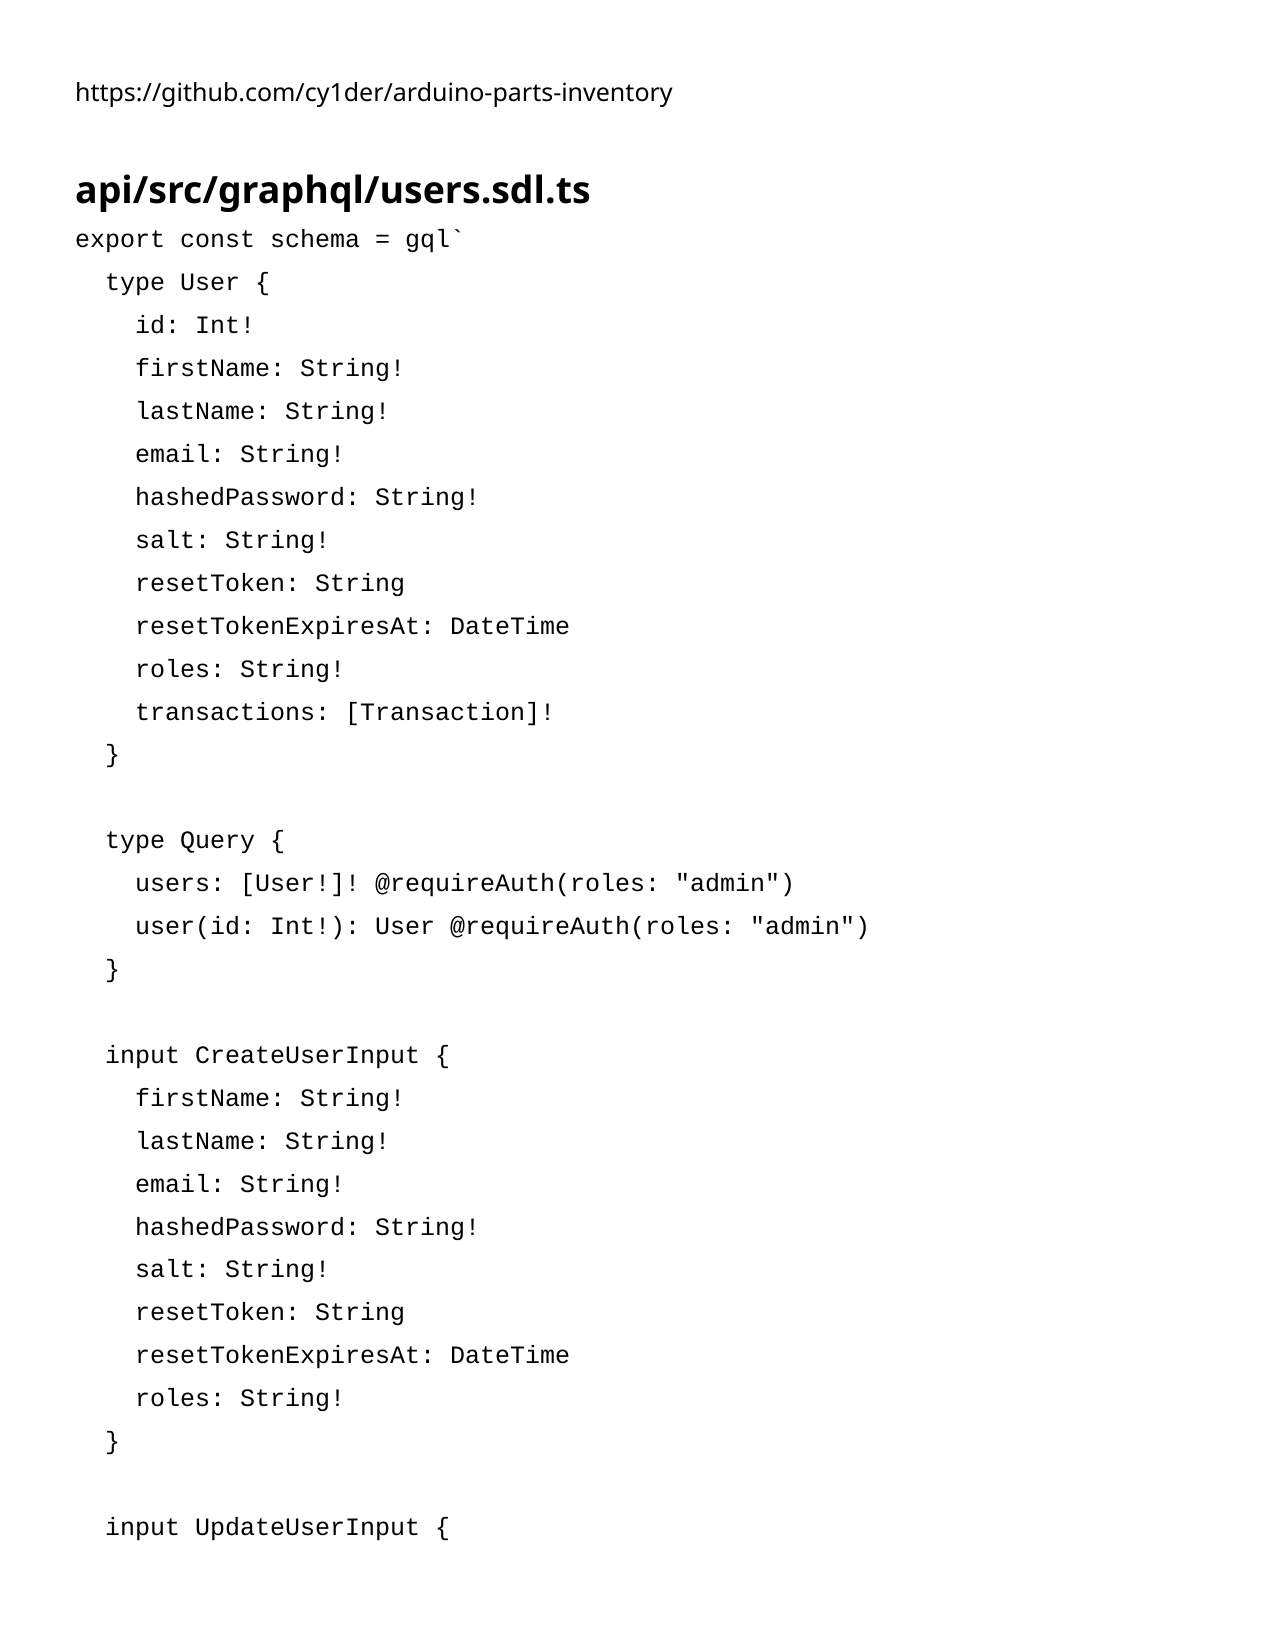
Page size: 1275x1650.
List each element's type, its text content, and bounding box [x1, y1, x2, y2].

text users: [User!]! @requireAuth(roles: "admin") [75, 871, 1200, 899]
text input UpdateUserInput { [75, 1514, 1200, 1543]
text id: Int! [75, 313, 1200, 341]
text resetTokenExpiresAt: DateTime [75, 613, 1200, 642]
subtitle api/src/graphql/users.sdl.ts [75, 163, 1200, 214]
text firstName: String! [75, 1085, 1200, 1114]
text roles: String! [75, 1386, 1200, 1414]
text lastName: String! [75, 1128, 1200, 1157]
text type User { [75, 270, 1200, 298]
text hashedPassword: String! [75, 484, 1200, 513]
text lastName: String! [75, 399, 1200, 427]
text resetTokenExpiresAt: DateTime [75, 1343, 1200, 1371]
text } [75, 742, 1200, 770]
text resetToken: String [75, 1300, 1200, 1328]
text transactions: [Transaction]! [75, 699, 1200, 727]
text firstName: String! [75, 356, 1200, 384]
text email: String! [75, 442, 1200, 470]
text type Query { [75, 828, 1200, 856]
text hashedPassword: String! [75, 1214, 1200, 1242]
text } [75, 957, 1200, 985]
text export const schema = gql` [75, 227, 1200, 255]
text roles: String! [75, 656, 1200, 684]
text input CreateUserInput { [75, 1042, 1200, 1071]
text salt: String! [75, 527, 1200, 556]
text salt: String! [75, 1257, 1200, 1285]
text email: String! [75, 1171, 1200, 1199]
text resetToken: String [75, 570, 1200, 599]
text } [75, 1429, 1200, 1457]
text user(id: Int!): User @requireAuth(roles: "admin") [75, 914, 1200, 942]
